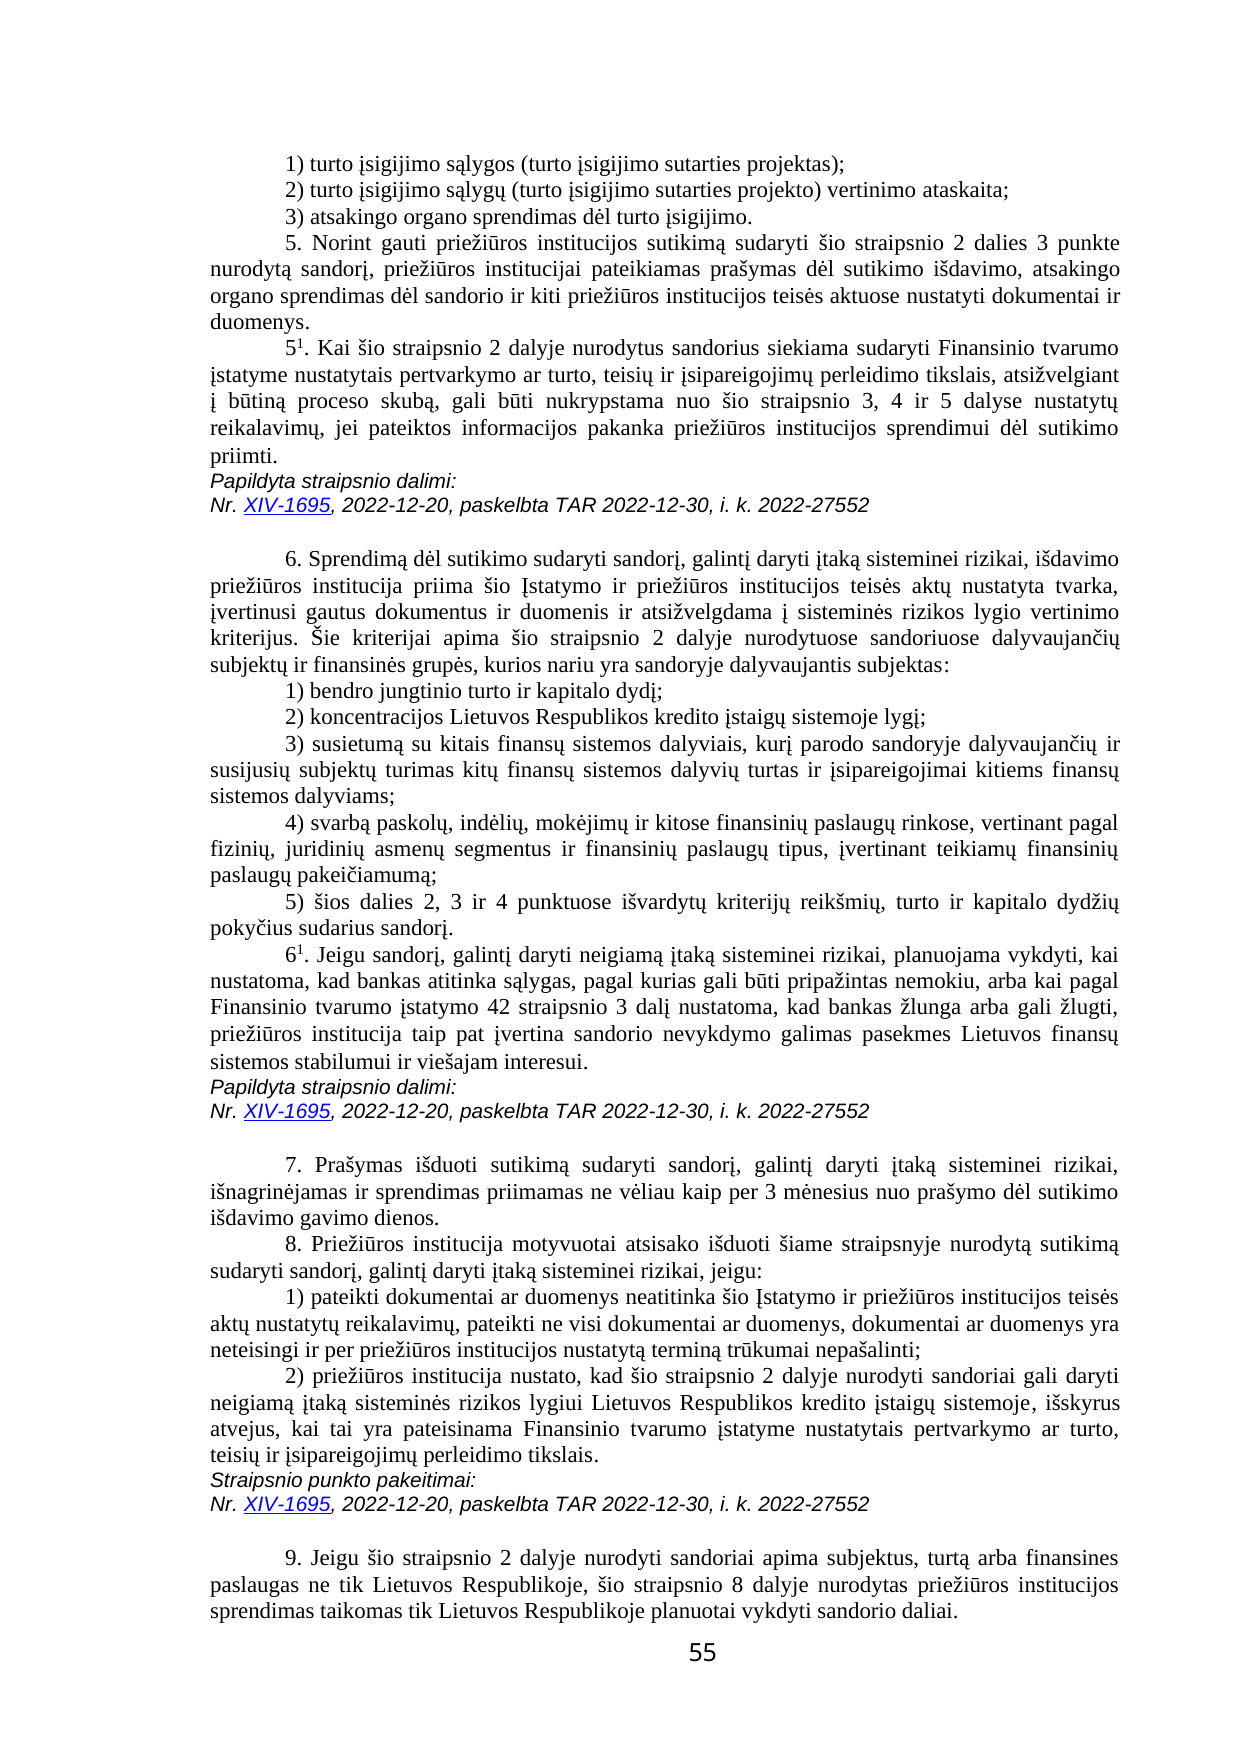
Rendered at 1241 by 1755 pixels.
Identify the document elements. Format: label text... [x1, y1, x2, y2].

text Papildyta straipsnio dalimi: [210, 1075, 1120, 1099]
text 9. Jeigu šio straipsnio 2 dalyje nurodyti sandoriai apima subjektus, turtą arba finansines paslaugas ne tik Lietuvos Respublikoje, šio straipsnio 8 dalyje nurodytas priežiūros institucijos sprendimas taikomas tik Lietuvos Respublikoje planuotai vykdyti sandorio daliai. [210, 1544, 1120, 1623]
text 51. Kai šio straipsnio 2 dalyje nurodytus sandorius siekiama sudaryti Finansinio tvarumo įstatyme nustatytais pertvarkymo ar turto, teisių ir įsipareigojimų perleidimo tikslais, atsižvelgiant į būtiną proceso skubą, gali būti nukrypstama nuo šio straipsnio 3, 4 ir 5 dalyse nustatytų reikalavimų, jei pateiktos informacijos pakanka priežiūros institucijos sprendimui dėl sutikimo priimti. [210, 334, 1120, 469]
text Straipsnio punkto pakeitimai: [210, 1468, 1120, 1492]
text 2) priežiūros institucija nustato, kad šio straipsnio 2 dalyje nurodyti sandoriai gali daryti neigiamą įtaką sisteminės rizikos lygiui Lietuvos Respublikos kredito įstaigų sistemoje, išskyrus atvejus, kai tai yra pateisinama Finansinio tvarumo įstatyme nustatytais pertvarkymo ar turto, teisių ir įsipareigojimų perleidimo tikslais. [210, 1362, 1120, 1468]
text 4) svarbą paskolų, indėlių, mokėjimų ir kitose finansinių paslaugų rinkose, vertinant pagal fizinių, juridinių asmenų segmentus ir finansinių paslaugų tipus, įvertinant teikiamų finansinių paslaugų pakeičiamumą; [210, 809, 1120, 888]
text 6. Sprendimą dėl sutikimo sudaryti sandorį, galintį daryti įtaką sisteminei rizikai, išdavimo priežiūros institucija priima šio Įstatymo ir priežiūros institucijos teisės aktų nustatyta tvarka, įvertinusi gautus dokumentus ir duomenis ir atsižvelgdama į sisteminės rizikos lygio vertinimo kriterijus. Šie kriterijai apima šio straipsnio 2 dalyje nurodytuose sandoriuose dalyvaujančių subjektų ir finansinės grupės, kurios nariu yra sandoryje dalyvaujantis subjektas: [210, 545, 1120, 677]
text 8. Priežiūros institucija motyvuotai atsisako išduoti šiame straipsnyje nurodytą sutikimą sudaryti sandorį, galintį daryti įtaką sisteminei rizikai, jeigu: [210, 1231, 1120, 1283]
text 61. Jeigu sandorį, galintį daryti neigiamą įtaką sisteminei rizikai, planuojama vykdyti, kai nustatoma, kad bankas atitinka sąlygas, pagal kurias gali būti pripažintas nemokiu, arba kai pagal Finansinio tvarumo įstatymo 42 straipsnio 3 dalį nustatoma, kad bankas žlunga arba gali žlugti, priežiūros institucija taip pat įvertina sandorio nevykdymo galimas pasekmes Lietuvos finansų sistemos stabilumui ir viešajam interesui. [210, 941, 1120, 1075]
text 3) susietumą su kitais finansų sistemos dalyviais, kurį parodo sandoryje dalyvaujančių ir susijusių subjektų turimas kitų finansų sistemos dalyvių turtas ir įsipareigojimai kitiems finansų sistemos dalyviams; [210, 730, 1120, 809]
text Nr. XIV-1695, 2022-12-20, paskelbta TAR 2022-12-30, i. k. 2022-27552 [210, 1492, 1120, 1516]
text Nr. XIV-1695, 2022-12-20, paskelbta TAR 2022-12-30, i. k. 2022-27552 [210, 493, 1120, 517]
text 1) bendro jungtinio turto ir kapitalo dydį; [210, 677, 1120, 703]
text 5) šios dalies 2, 3 ir 4 punktuose išvardytų kriterijų reikšmių, turto ir kapitalo dydžių pokyčius sudarius sandorį. [210, 888, 1120, 941]
text 2) koncentracijos Lietuvos Respublikos kredito įstaigų sistemoje lygį; [210, 703, 1120, 730]
text 7. Prašymas išduoti sutikimą sudaryti sandorį, galintį daryti įtaką sisteminei rizikai, išnagrinėjamas ir sprendimas priimamas ne vėliau kaip per 3 mėnesius nuo prašymo dėl sutikimo išdavimo gavimo dienos. [210, 1151, 1120, 1231]
text 1) turto įsigijimo sąlygos (turto įsigijimo sutarties projektas); [210, 150, 1120, 176]
text 5. Norint gauti priežiūros institucijos sutikimą sudaryti šio straipsnio 2 dalies 3 punkte nurodytą sandorį, priežiūros institucijai pateikiamas prašymas dėl sutikimo išdavimo, atsakingo organo sprendimas dėl sandorio ir kiti priežiūros institucijos teisės aktuose nustatyti dokumentai ir duomenys. [210, 229, 1120, 334]
text 2) turto įsigijimo sąlygų (turto įsigijimo sutarties projekto) vertinimo ataskaita; [210, 176, 1120, 203]
text Nr. XIV-1695, 2022-12-20, paskelbta TAR 2022-12-30, i. k. 2022-27552 [210, 1099, 1120, 1123]
text Papildyta straipsnio dalimi: [210, 469, 1120, 493]
text 3) atsakingo organo sprendimas dėl turto įsigijimo. [210, 203, 1120, 229]
text 1) pateikti dokumentai ar duomenys neatitinka šio Įstatymo ir priežiūros institucijos teisės aktų nustatytų reikalavimų, pateikti ne visi dokumentai ar duomenys, dokumentai ar duomenys yra neteisingi ir per priežiūros institucijos nustatytą terminą trūkumai nepašalinti; [210, 1283, 1120, 1362]
